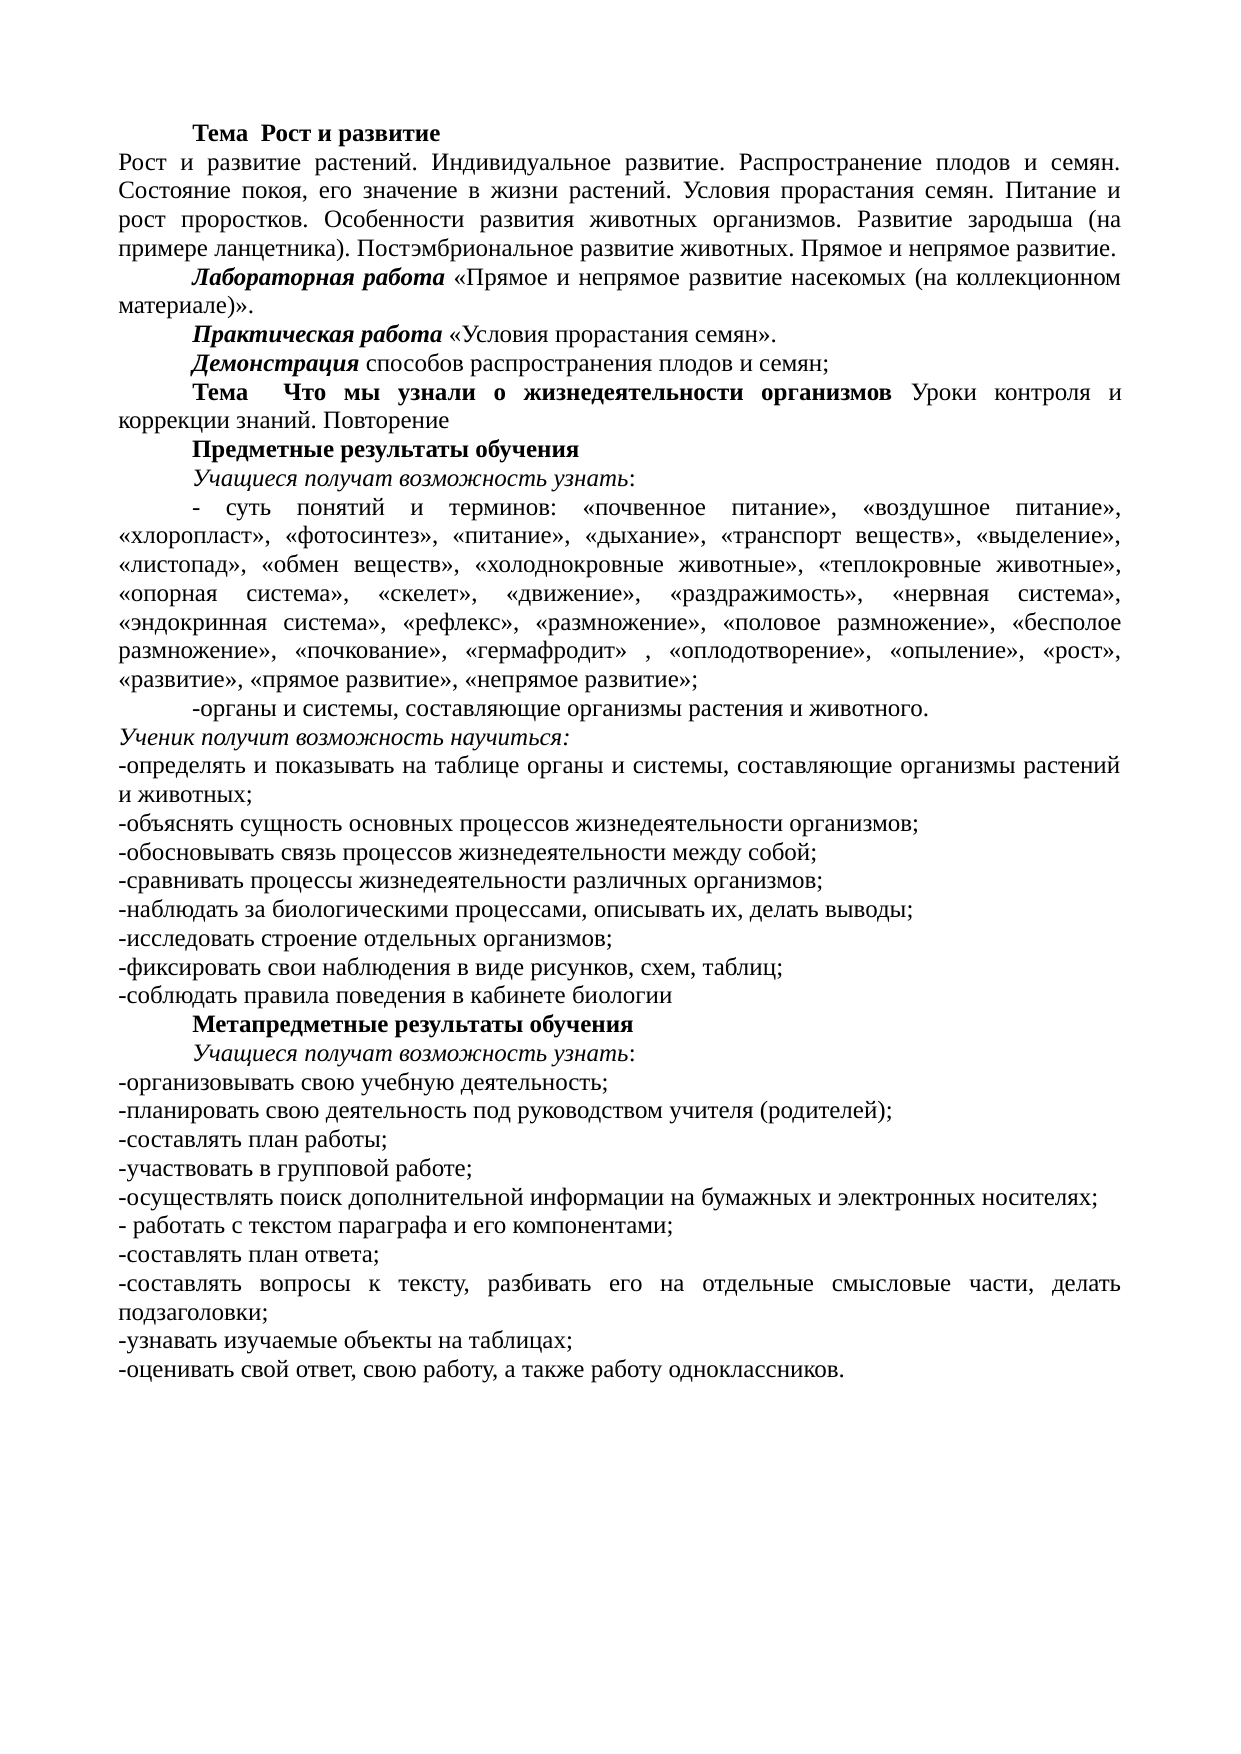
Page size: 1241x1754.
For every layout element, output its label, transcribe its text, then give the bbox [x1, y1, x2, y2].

text -исследовать строение отдельных организмов; [118, 923, 1122, 952]
text -организовывать свою учебную деятельность; [118, 1067, 1122, 1096]
text - работать с текстом параграфа и его компонентами; [118, 1211, 1122, 1239]
text -фиксировать свои наблюдения в виде рисунков, схем, таблиц; [118, 952, 1122, 981]
text -планировать свою деятельность под руководством учителя (родителей); [118, 1096, 1122, 1124]
text Лабораторная работа «Прямое и непрямое развитие насекомых (на коллекционном материале)». [118, 262, 1122, 319]
text - суть понятий и терминов: «почвенное питание», «воздушное питание», «хлоропласт», «фотосинтез», «питание», «дыхание», «транспорт веществ», «выделение», «листопад», «обмен веществ», «холоднокровные животные», «теплокровные животные», «опорная система», «скелет», «движение», «раздражимость», «нервная система», «эндокринная система», «рефлекс», «размножение», «половое размножение», «бесполое размножение», «почкование», «гермафродит» , «оплодотворение», «опыление», «рост», «развитие», «прямое развитие», «непрямое развитие»; [118, 492, 1122, 693]
text -наблюдать за биологическими процессами, описывать их, делать выводы; [118, 894, 1122, 923]
text Учащиеся получат возможность узнать: [118, 1038, 1122, 1067]
text -участвовать в групповой работе; [118, 1153, 1122, 1182]
text -узнавать изучаемые объекты на таблицах; [118, 1326, 1122, 1354]
text Рост и развитие растений. Индивидуальное развитие. Распространение плодов и семян. Состояние покоя, его значение в жизни растений. Условия прорастания семян. Питание и рост проростков. Особенности развития животных организмов. Развитие зародыша (на примере ланцетника). Постэмбриональное развитие животных. Прямое и непрямое развитие. [118, 147, 1122, 262]
text -соблюдать правила поведения в кабинете биологии [118, 981, 1122, 1009]
text -составлять план работы; [118, 1124, 1122, 1153]
text Тема Рост и развитие [118, 118, 1122, 147]
text -оценивать свой ответ, свою работу, а также работу одноклассников. [118, 1354, 1122, 1383]
text -составлять вопросы к тексту, разбивать его на отдельные смысловые части, делать подзаголовки; [118, 1268, 1122, 1326]
text Демонстрация способов распространения плодов и семян; [118, 348, 1122, 377]
text Практическая работа «Условия прорастания семян». [118, 319, 1122, 348]
text -обосновывать связь процессов жизнедеятельности между собой; [118, 837, 1122, 866]
text -сравнивать процессы жизнедеятельности различных организмов; [118, 866, 1122, 894]
text Предметные результаты обучения [118, 434, 1122, 463]
text -объяснять сущность основных процессов жизнедеятельности организмов; [118, 808, 1122, 837]
text -осуществлять поиск дополнительной информации на бумажных и электронных носителях; [118, 1182, 1122, 1211]
text -органы и системы, составляющие организмы растения и животного. [118, 693, 1122, 722]
text Ученик получит возможность научиться: [118, 722, 1122, 751]
text -составлять план ответа; [118, 1239, 1122, 1268]
text Метапредметные результаты обучения [118, 1009, 1122, 1038]
text Учащиеся получат возможность узнать: [118, 463, 1122, 492]
text -определять и показывать на таблице органы и системы, составляющие организмы растений и животных; [118, 751, 1122, 808]
text Тема Что мы узнали о жизнедеятельности организмов Уроки контроля и коррекции знаний. Повторение [118, 377, 1122, 434]
